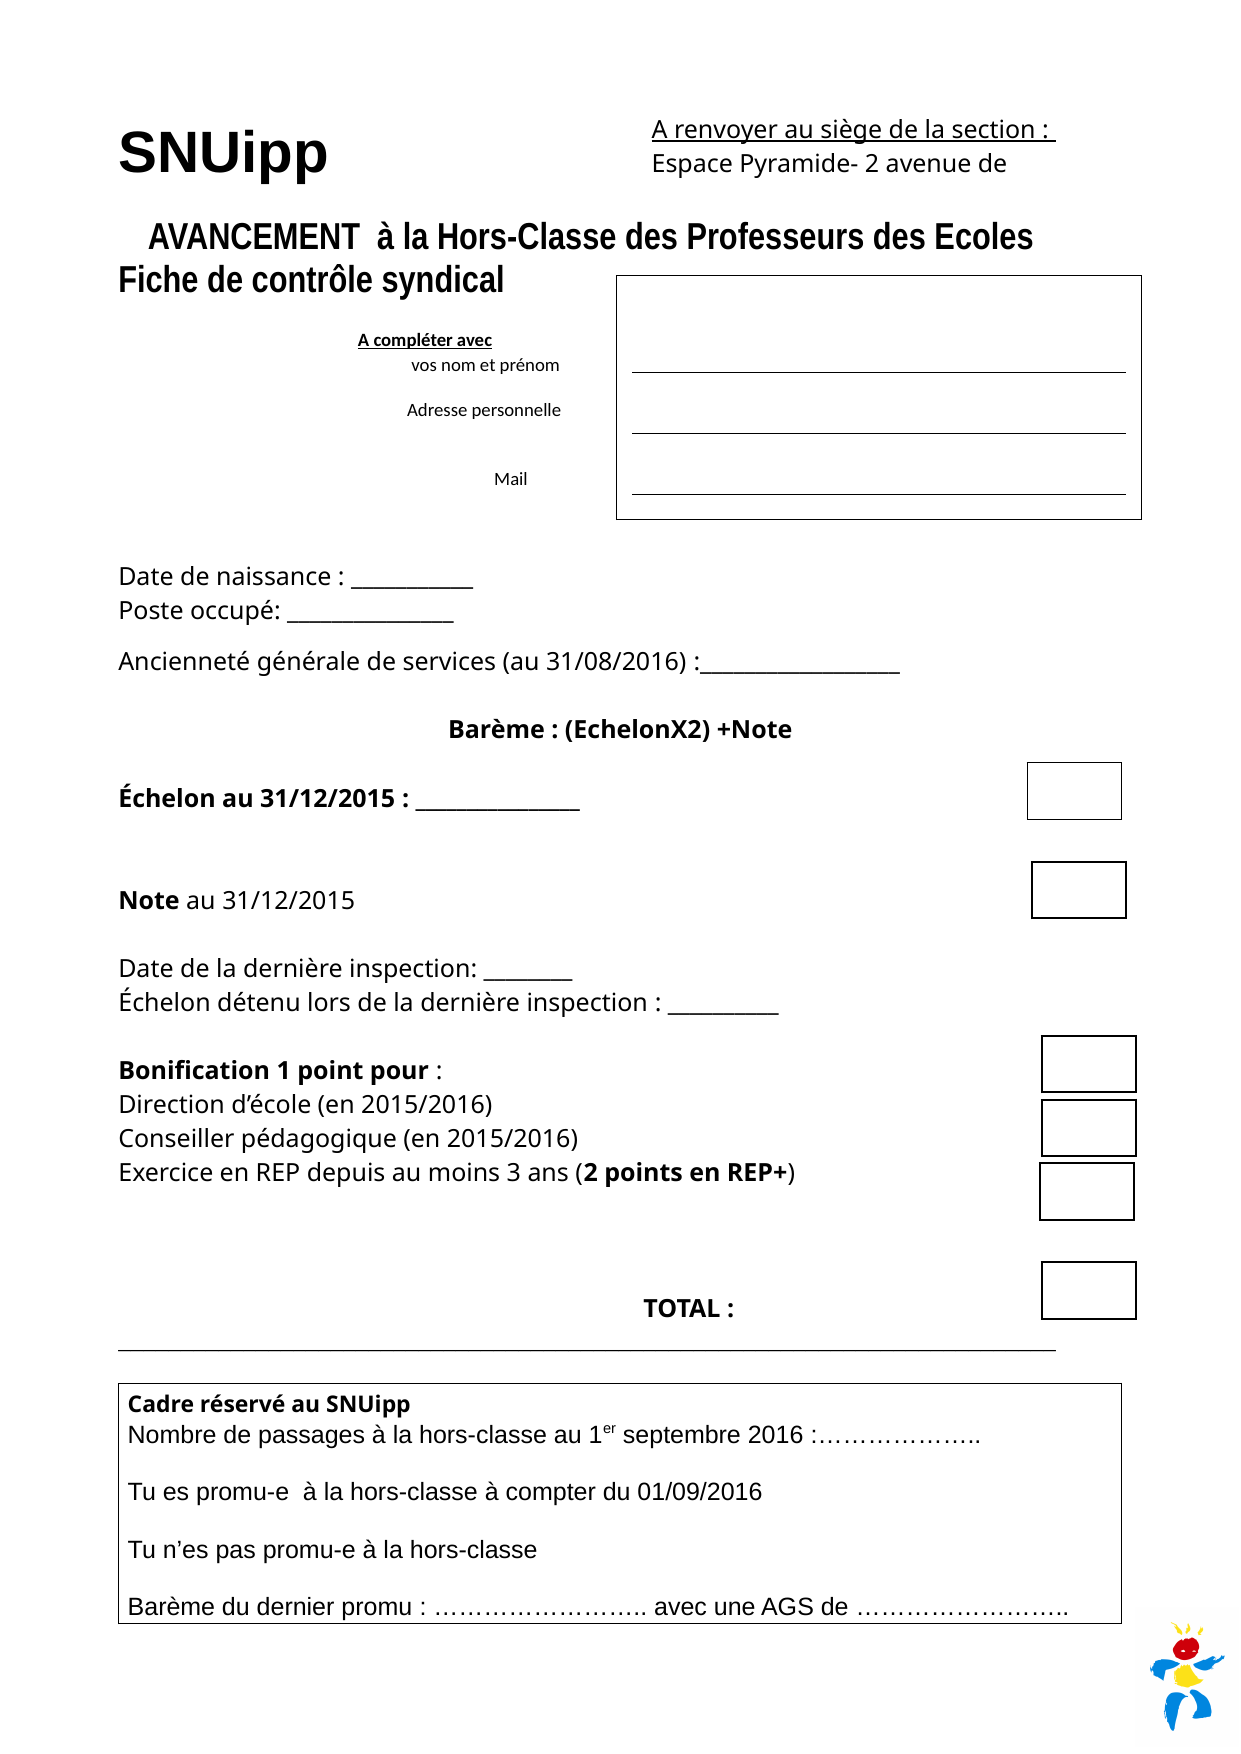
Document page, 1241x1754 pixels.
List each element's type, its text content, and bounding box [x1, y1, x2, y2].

text SNUipp [118, 118, 635, 185]
text Barème du dernier promu : …………………….. avec une AGS de …………………….. [119, 1589, 1121, 1623]
text Barème : (EchelonX2) +Note [118, 712, 1122, 746]
text Tu n’es pas promu-e à la hors-classe [119, 1532, 1121, 1564]
text Nombre de passages à la hors-classe au 1er septembre 2016 :……………….. [119, 1417, 1121, 1449]
text Mail [352, 467, 616, 490]
text Exercice en REP depuis au moins 3 ans (2 points en REP+) [118, 1155, 1122, 1189]
text Échelon détenu lors de la dernière inspection : __________ [118, 984, 1122, 1019]
text Date de naissance : ___________ [118, 559, 1122, 593]
text AVANCEMENT à la Hors-Classe des Professeurs des Ecoles [59, 214, 1122, 257]
text A renvoyer au siège de la section : [651, 111, 1124, 145]
text ___________________________________________________________________________ [118, 1325, 1122, 1354]
text Conseiller pédagogique (en 2015/2016) [118, 1121, 1041, 1155]
picture [1135, 1607, 1239, 1747]
text Adresse personnelle [352, 399, 616, 422]
text Direction d’école (en 2015/2016) [118, 1087, 1122, 1121]
text Ancienneté générale de services (au 31/08/2016) :__________________ [118, 644, 1122, 678]
text Tu es promu-e à la hors-classe à compter du 01/09/2016 [119, 1474, 1121, 1506]
text TOTAL : [118, 1291, 1122, 1325]
text Fiche de contrôle syndical [118, 257, 1122, 300]
text Cadre réservé au SNUipp [119, 1384, 1121, 1417]
text vos nom et prénom [352, 353, 616, 376]
text Espace Pyramide- 2 avenue de Basingstoke- 61000 Alençon [651, 145, 1124, 182]
text Poste occupé: _______________ [118, 593, 1122, 627]
text Note au 31/12/2015 [118, 882, 1031, 916]
text Bonification 1 point pour : [118, 1053, 1041, 1087]
text A compléter avec [352, 322, 616, 353]
text Échelon au 31/12/2015 : ________________ [118, 780, 1027, 814]
text Date de la dernière inspection: ________ [118, 951, 1122, 984]
